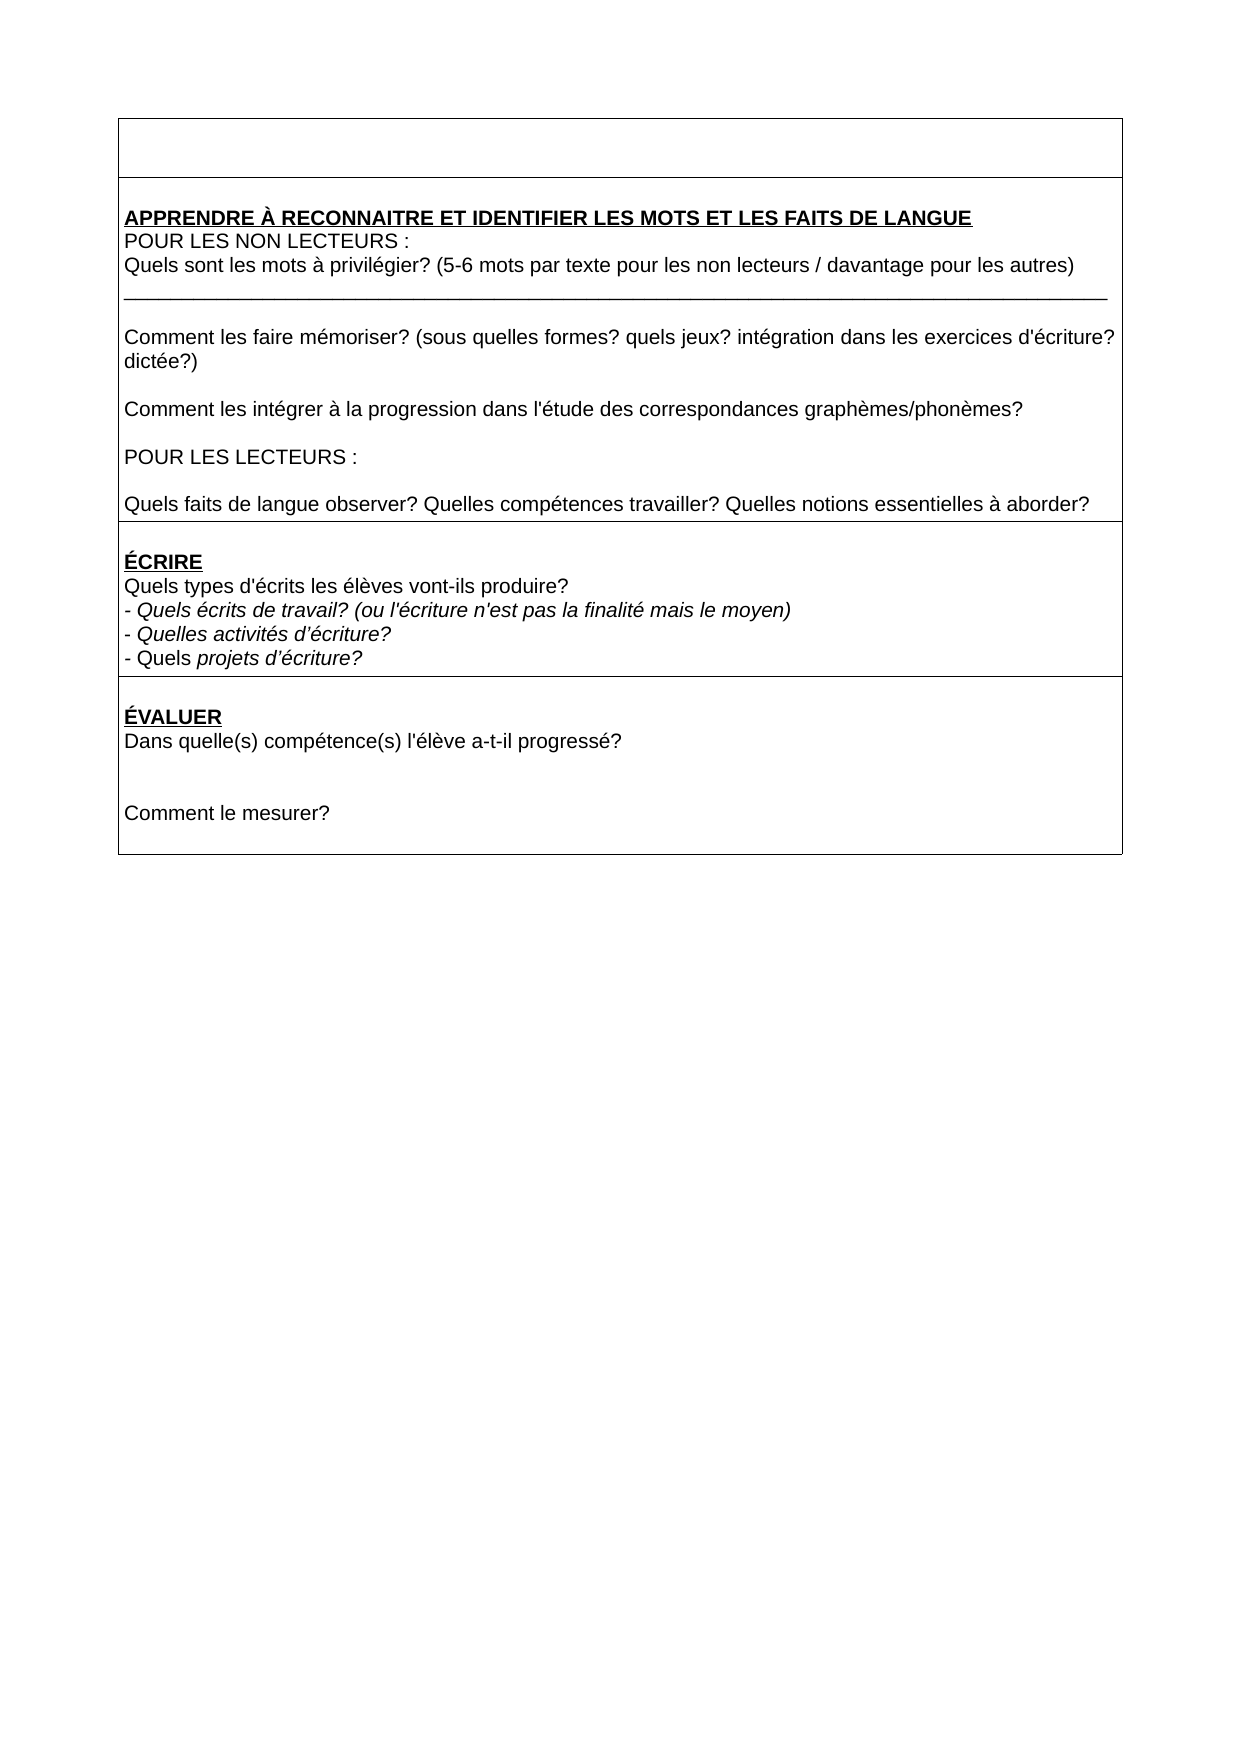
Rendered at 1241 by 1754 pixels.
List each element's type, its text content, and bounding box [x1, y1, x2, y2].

table_cell ÉCRIRE Quels types d'écrits les élèves vont-ils produire? - Quels écrits de travail? (ou l'écriture n'est pas la finalité mais le moyen) - Quelles activités d’écriture? - Quels projets d’écriture? [119, 522, 1122, 676]
table_cell [119, 119, 1122, 177]
table_cell APPRENDRE À RECONNAITRE ET IDENTIFIER LES MOTS ET LES FAITS DE LANGUE POUR LES NON LECTEURS : Quels sont les mots à privilégier? (5-6 mots par texte pour les non lecteurs / davantage pour les autres) _____________________________________________________________________________________ Comment les faire mémoriser? (sous quelles formes? quels jeux? intégration dans les exercices d'écriture? dictée?) Comment les intégrer à la progression dans l'étude des correspondances graphèmes/phonèmes? POUR LES LECTEURS : Quels faits de langue observer? Quelles compétences travailler? Quelles notions essentielles à aborder? [119, 178, 1122, 521]
table_cell ÉVALUER Dans quelle(s) compétence(s) l'élève a-t-il progressé? Comment le mesurer? [119, 677, 1122, 854]
